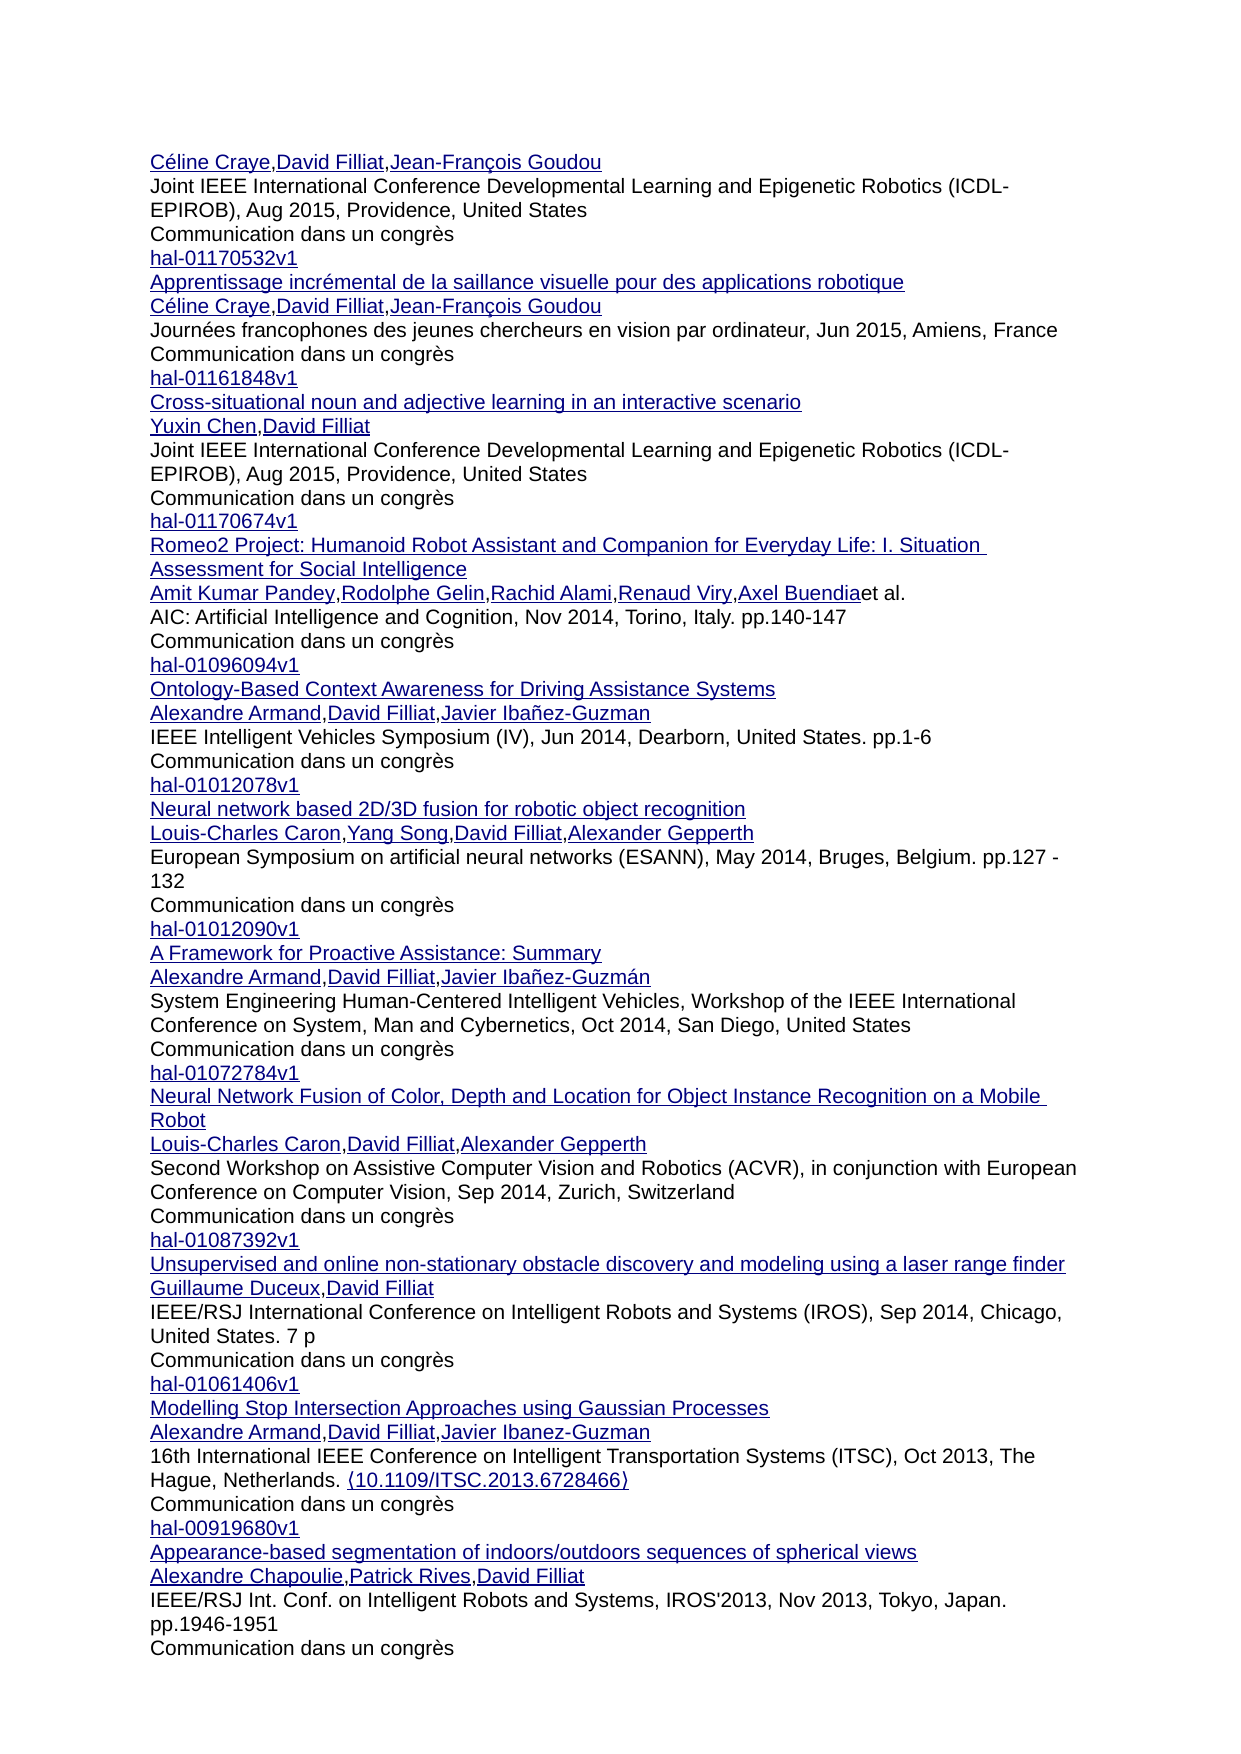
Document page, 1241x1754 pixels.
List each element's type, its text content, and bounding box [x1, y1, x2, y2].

table_cell Appearance-based segmentation of indoors/outdoors sequences of spherical views Alexandre Chapoulie,Patrick Rives,David Filliat IEEE/RSJ Int. Conf. on Intelligent Robots and Systems, IROS'2013, Nov 2013, Tokyo, Japan. pp.1946-1951 Communication dans un congrès [150, 1540, 1090, 1659]
table_cell Unsupervised and online non-stationary obstacle discovery and modeling using a laser range finder Guillaume Duceux,David Filliat IEEE/RSJ International Conference on Intelligent Robots and Systems (IROS), Sep 2014, Chicago, United States. 7 p Communication dans un congrès hal-01061406v1 [150, 1252, 1090, 1396]
table_cell A Framework for Proactive Assistance: Summary Alexandre Armand,David Filliat,Javier Ibañez-Guzmán System Engineering Human-Centered Intelligent Vehicles, Workshop of the IEEE International Conference on System, Man and Cybernetics, Oct 2014, San Diego, United States Communication dans un congrès hal-01072784v1 [150, 941, 1090, 1084]
table_cell Neural network based 2D/3D fusion for robotic object recognition Louis-Charles Caron,Yang Song,David Filliat,Alexander Gepperth European Symposium on artificial neural networks (ESANN), May 2014, Bruges, Belgium. pp.127 - 132 Communication dans un congrès hal-01012090v1 [150, 797, 1090, 941]
table_cell Modelling Stop Intersection Approaches using Gaussian Processes Alexandre Armand,David Filliat,Javier Ibanez-Guzman 16th International IEEE Conference on Intelligent Transportation Systems (ITSC), Oct 2013, The Hague, Netherlands. ⟨10.1109/ITSC.2013.6728466⟩ Communication dans un congrès hal-00919680v1 [150, 1396, 1090, 1539]
table_cell Ontology-Based Context Awareness for Driving Assistance Systems Alexandre Armand,David Filliat,Javier Ibañez-Guzman IEEE Intelligent Vehicles Symposium (IV), Jun 2014, Dearborn, United States. pp.1-6 Communication dans un congrès hal-01012078v1 [150, 677, 1090, 797]
table_cell Romeo2 Project: Humanoid Robot Assistant and Companion for Everyday Life: I. Situation Assessment for Social Intelligence Amit Kumar Pandey,Rodolphe Gelin,Rachid Alami,Renaud Viry,Axel Buendiaet al. AIC: Artificial Intelligence and Cognition, Nov 2014, Torino, Italy. pp.140-147 Communication dans un congrès hal-01096094v1 [150, 533, 1090, 677]
table_cell Neural Network Fusion of Color, Depth and Location for Object Instance Recognition on a Mobile Robot Louis-Charles Caron,David Filliat,Alexander Gepperth Second Workshop on Assistive Computer Vision and Robotics (ACVR), in conjunction with European Conference on Computer Vision, Sep 2014, Zurich, Switzerland Communication dans un congrès hal-01087392v1 [150, 1084, 1090, 1252]
table_cell Cross-situational noun and adjective learning in an interactive scenario Yuxin Chen,David Filliat Joint IEEE International Conference Developmental Learning and Epigenetic Robotics (ICDL-EPIROB), Aug 2015, Providence, United States Communication dans un congrès hal-01170674v1 [150, 390, 1090, 533]
table_cell Céline Craye,David Filliat,Jean-François Goudou Joint IEEE International Conference Developmental Learning and Epigenetic Robotics (ICDL-EPIROB), Aug 2015, Providence, United States Communication dans un congrès hal-01170532v1 [150, 150, 1090, 270]
table_cell Apprentissage incrémental de la saillance visuelle pour des applications robotique Céline Craye,David Filliat,Jean-François Goudou Journées francophones des jeunes chercheurs en vision par ordinateur, Jun 2015, Amiens, France Communication dans un congrès hal-01161848v1 [150, 270, 1090, 389]
